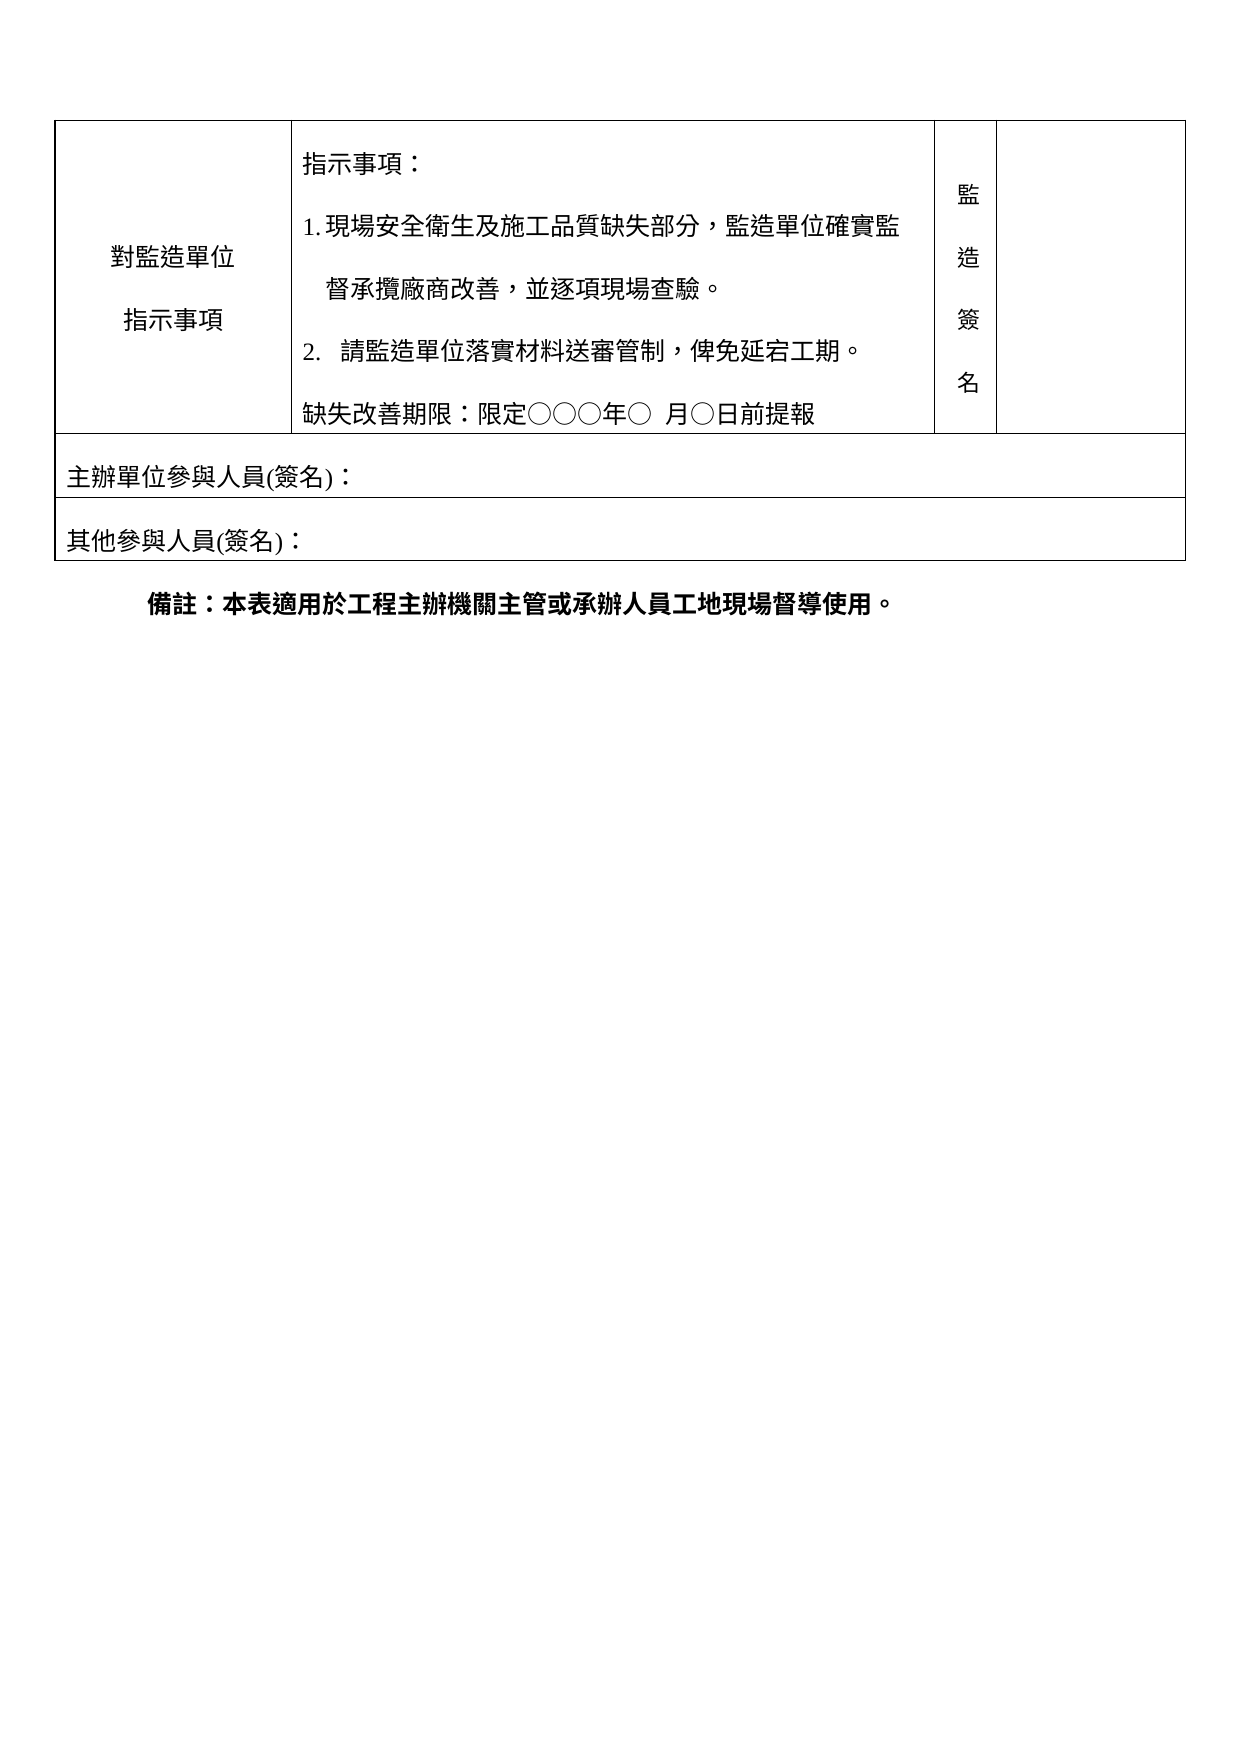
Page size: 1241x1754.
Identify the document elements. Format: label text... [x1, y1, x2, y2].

text 備註：本表適用於工程主辦機關主管或承辦人員工地現場督導使用。 [148, 561, 1092, 624]
table_cell 監造簽名 [935, 121, 996, 433]
table_cell 主辦單位參與人員(簽名)： [56, 434, 1185, 497]
table_cell 對監造單位 指示事項 [56, 121, 291, 433]
table_cell 其他參與人員(簽名)： [56, 498, 1185, 560]
table_cell 指示事項： 現場安全衛生及施工品質缺失部分，監造單位確實監督承攬廠商改善，並逐項現場查驗。 請監造單位落實材料送審管制，俾免延宕工期。 缺失改善期限：限定○○○年○ 月○日前提報 [292, 121, 934, 433]
table_cell [997, 121, 1185, 433]
